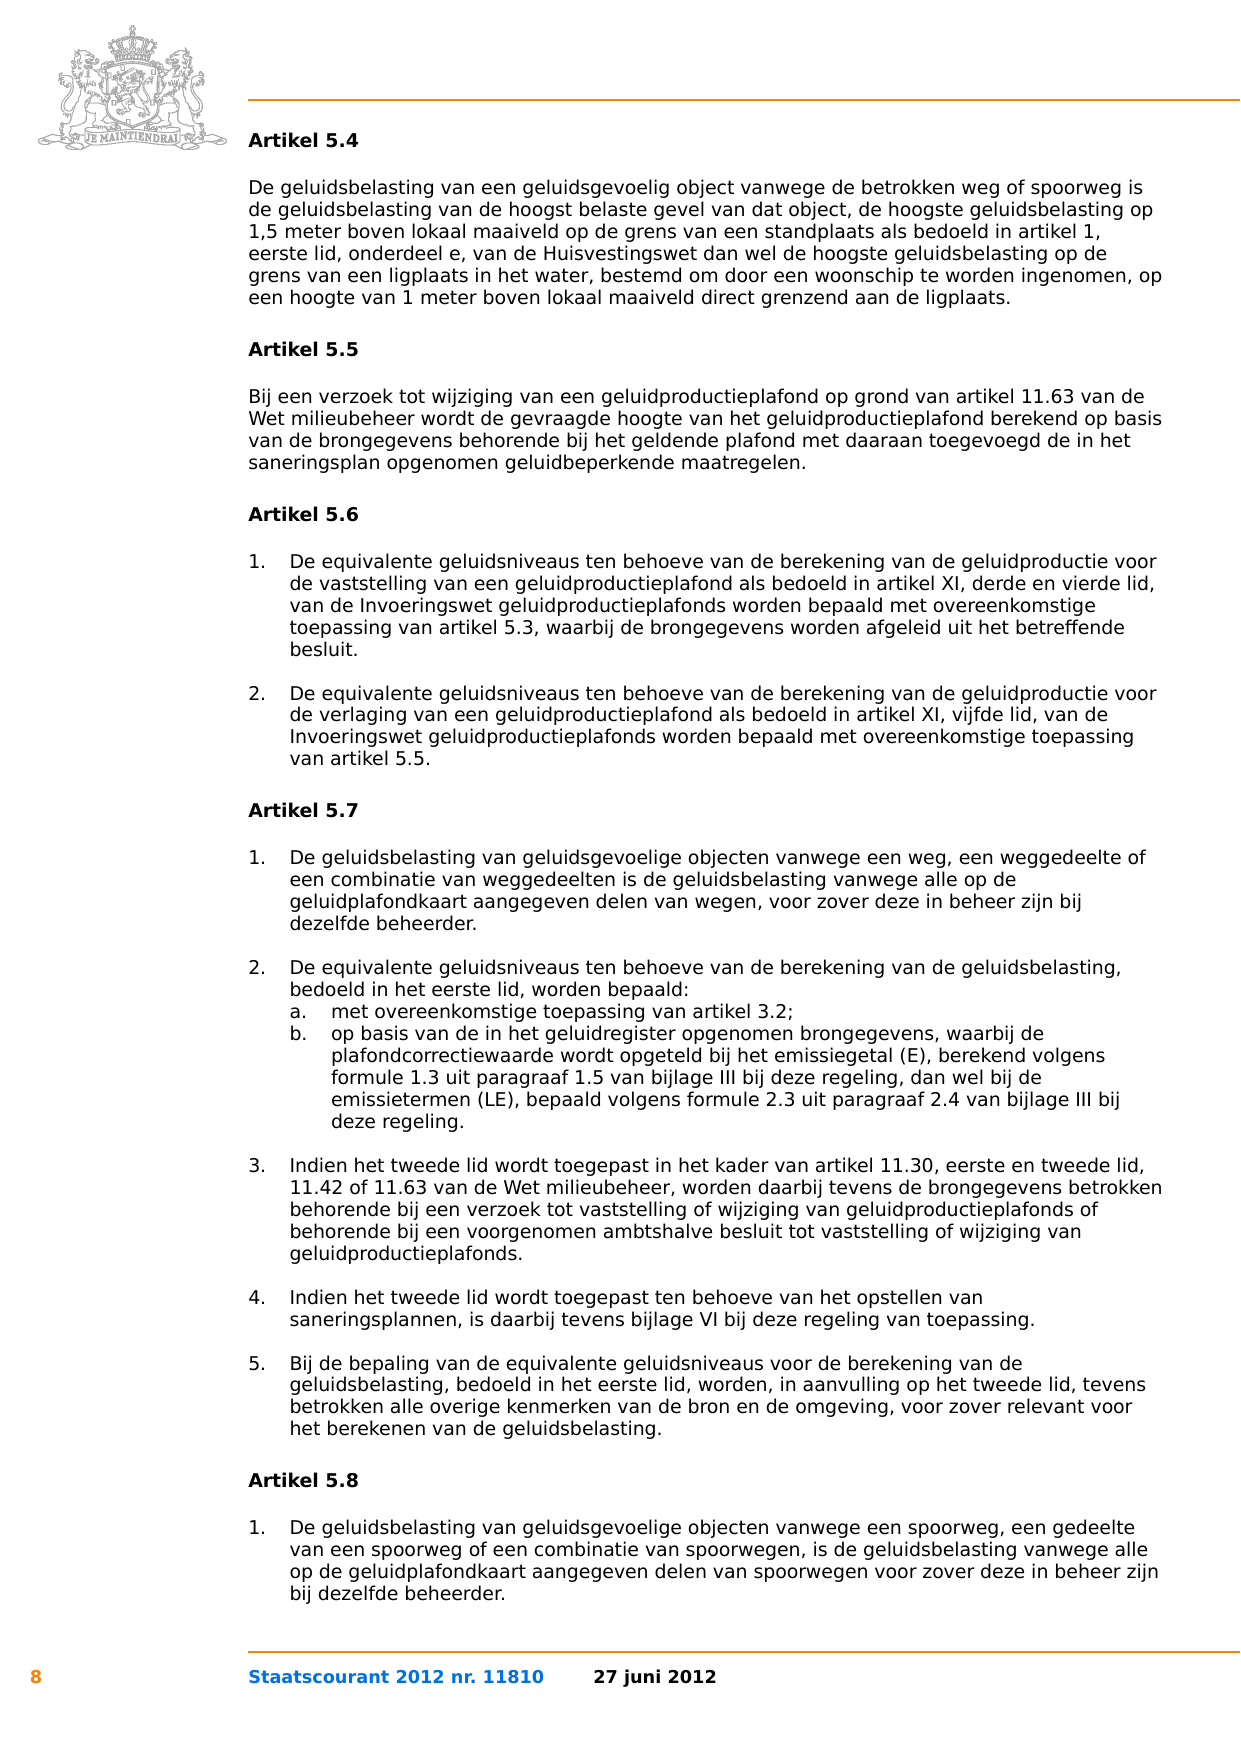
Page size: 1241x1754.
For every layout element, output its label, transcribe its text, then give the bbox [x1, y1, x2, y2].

text 1. De geluidsbelasting van geluidsgevoelige objecten vanwege een weg, een weggedeelte of een combinatie van weggedeelten is de geluidsbelasting vanwege alle op de geluidplafondkaart aangegeven delen van wegen, voor zover deze in beheer zijn bij dezelfde beheerder. [248, 847, 1163, 935]
subtitle Artikel 5.6 [248, 504, 1163, 526]
text a. met overeenkomstige toepassing van artikel 3.2; [289, 1001, 1163, 1023]
text De geluidsbelasting van een geluidsgevoelig object vanwege de betrokken weg of spoorweg is de geluidsbelasting van de hoogst belaste gevel van dat object, de hoogste geluidsbelasting op 1,5 meter boven lokaal maaiveld op de grens van een standplaats als bedoeld in artikel 1, eerste lid, onderdeel e, van de Huisvestingswet dan wel de hoogste geluidsbelasting op de grens van een ligplaats in het water, bestemd om door een woonschip te worden ingenomen, op een hoogte van 1 meter boven lokaal maaiveld direct grenzend aan de ligplaats. [248, 177, 1163, 309]
picture [38, 25, 227, 150]
text 3. Indien het tweede lid wordt toegepast in het kader van artikel 11.30, eerste en tweede lid, 11.42 of 11.63 van de Wet milieubeheer, worden daarbij tevens de brongegevens betrokken behorende bij een verzoek tot vaststelling of wijziging van geluidproductieplafonds of behorende bij een voorgenomen ambtshalve besluit tot vaststelling of wijziging van geluidproductieplafonds. [248, 1155, 1163, 1265]
text 5. Bij de bepaling van de equivalente geluidsniveaus voor de berekening van de geluidsbelasting, bedoeld in het eerste lid, worden, in aanvulling op het tweede lid, tevens betrokken alle overige kenmerken van de bron en de omgeving, voor zover relevant voor het berekenen van de geluidsbelasting. [248, 1352, 1163, 1440]
subtitle Artikel 5.4 [248, 130, 1163, 152]
subtitle Artikel 5.7 [248, 800, 1163, 822]
text 4. Indien het tweede lid wordt toegepast ten behoeve van het opstellen van saneringsplannen, is daarbij tevens bijlage VI bij deze regeling van toepassing. [248, 1287, 1163, 1331]
text b. op basis van de in het geluidregister opgenomen brongegevens, waarbij de plafondcorrectiewaarde wordt opgeteld bij het emissiegetal (E), berekend volgens formule 1.3 uit paragraaf 1.5 van bijlage III bij deze regeling, dan wel bij de emissietermen (LE), bepaald volgens formule 2.3 uit paragraaf 2.4 van bijlage III bij deze regeling. [289, 1023, 1163, 1133]
subtitle Artikel 5.8 [248, 1470, 1163, 1492]
subtitle Artikel 5.5 [248, 339, 1163, 361]
text Bij een verzoek tot wijziging van een geluidproductieplafond op grond van artikel 11.63 van de Wet milieubeheer wordt de gevraagde hoogte van het geluidproductieplafond berekend op basis van de brongegevens behorende bij het geldende plafond met daaraan toegevoegd de in het saneringsplan opgenomen geluidbeperkende maatregelen. [248, 386, 1163, 474]
text 2. De equivalente geluidsniveaus ten behoeve van de berekening van de geluidproductie voor de verlaging van een geluidproductieplafond als bedoeld in artikel XI, vijfde lid, van de Invoeringswet geluidproductieplafonds worden bepaald met overeenkomstige toepassing van artikel 5.5. [248, 682, 1163, 770]
text 1. De equivalente geluidsniveaus ten behoeve van de berekening van de geluidproductie voor de vaststelling van een geluidproductieplafond als bedoeld in artikel XI, derde en vierde lid, van de Invoeringswet geluidproductieplafonds worden bepaald met overeenkomstige toepassing van artikel 5.3, waarbij de brongegevens worden afgeleid uit het betreffende besluit. [248, 551, 1163, 661]
text 2. De equivalente geluidsniveaus ten behoeve van de berekening van de geluidsbelasting, bedoeld in het eerste lid, worden bepaald: [248, 957, 1163, 1001]
text 1. De geluidsbelasting van geluidsgevoelige objecten vanwege een spoorweg, een gedeelte van een spoorweg of een combinatie van spoorwegen, is de geluidsbelasting vanwege alle op de geluidplafondkaart aangegeven delen van spoorwegen voor zover deze in beheer zijn bij dezelfde beheerder. [248, 1517, 1163, 1605]
